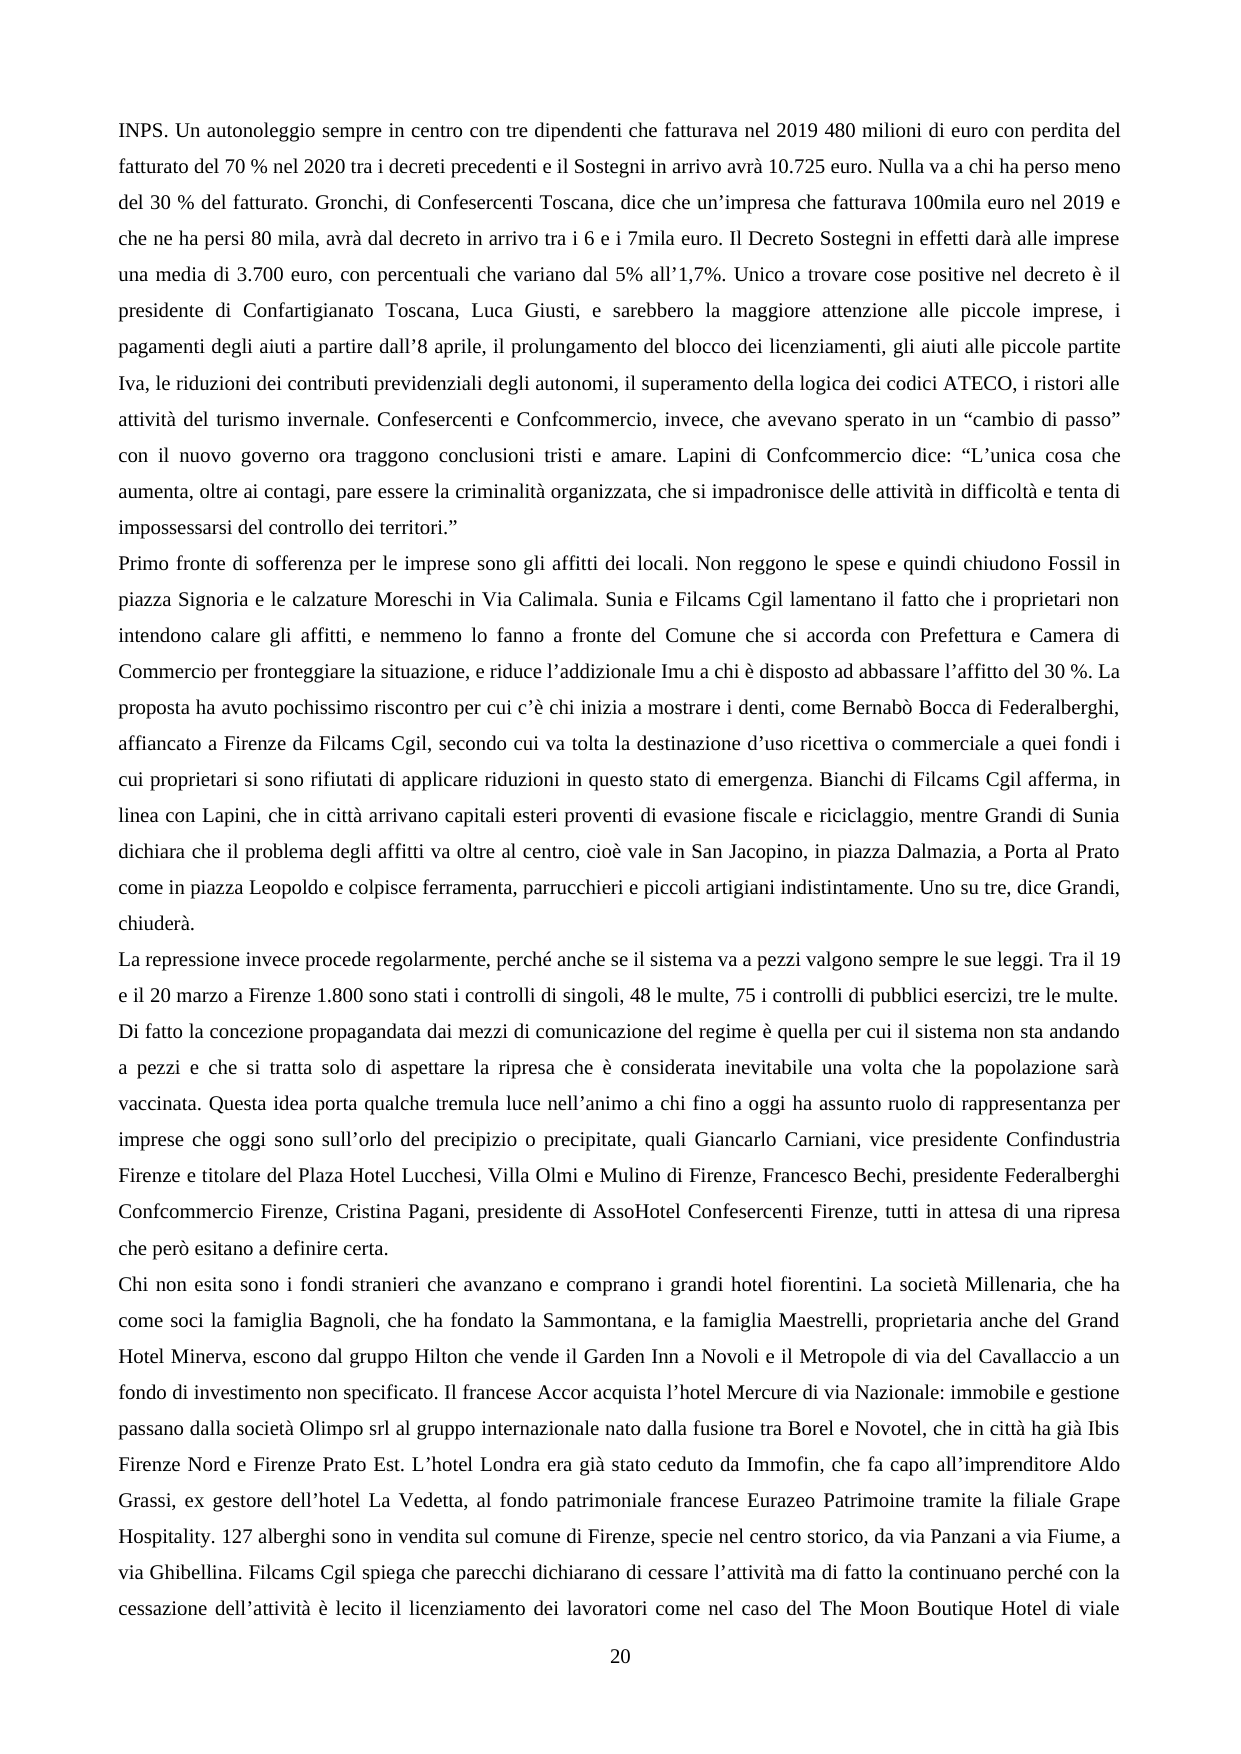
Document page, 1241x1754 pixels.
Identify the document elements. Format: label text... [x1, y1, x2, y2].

text Chi non esita sono i fondi stranieri che avanzano e comprano i grandi hotel fiorentini. La società Millenaria, che ha come soci la famiglia Bagnoli, che ha fondato la Sammontana, e la famiglia Maestrelli, proprietaria anche del Grand Hotel Minerva, escono dal gruppo Hilton che vende il Garden Inn a Novoli e il Metropole di via del Cavallaccio a un fondo di investimento non specificato. Il francese Accor acquista l’hotel Mercure di via Nazionale: immobile e gestione passano dalla società Olimpo srl al gruppo internazionale nato dalla fusione tra Borel e Novotel, che in città ha già Ibis Firenze Nord e Firenze Prato Est. L’hotel Londra era già stato ceduto da Immofin, che fa capo all’imprenditore Aldo Grassi, ex gestore dell’hotel La Vedetta, al fondo patrimoniale francese Eurazeo Patrimoine tramite la filiale Grape Hospitality. 127 alberghi sono in vendita sul comune di Firenze, specie nel centro storico, da via Panzani a via Fiume, a via Ghibellina. Filcams Cgil spiega che parecchi dichiarano di cessare l’attività ma di fatto la continuano perché con la cessazione dell’attività è lecito il licenziamento dei lavoratori come nel caso del The Moon Boutique Hotel di viale [118, 1271, 1122, 1620]
text Primo fronte di sofferenza per le imprese sono gli affitti dei locali. Non reggono le spese e quindi chiudono Fossil in piazza Signoria e le calzature Moreschi in Via Calimala. Sunia e Filcams Cgil lamentano il fatto che i proprietari non intendono calare gli affitti, e nemmeno lo fanno a fronte del Comune che si accorda con Prefettura e Camera di Commercio per fronteggiare la situazione, e riduce l’addizionale Imu a chi è disposto ad abbassare l’affitto del 30 %. La proposta ha avuto pochissimo riscontro per cui c’è chi inizia a mostrare i denti, come Bernabò Bocca di Federalberghi, affiancato a Firenze da Filcams Cgil, secondo cui va tolta la destinazione d’uso ricettiva o commerciale a quei fondi i cui proprietari si sono rifiutati di applicare riduzioni in questo stato di emergenza. Bianchi di Filcams Cgil afferma, in linea con Lapini, che in città arrivano capitali esteri proventi di evasione fiscale e riciclaggio, mentre Grandi di Sunia dichiara che il problema degli affitti va oltre al centro, cioè vale in San Jacopino, in piazza Dalmazia, a Porta al Prato come in piazza Leopoldo e colpisce ferramenta, parrucchieri e piccoli artigiani indistintamente. Uno su tre, dice Grandi, chiuderà. [118, 551, 1122, 935]
text INPS. Un autonoleggio sempre in centro con tre dipendenti che fatturava nel 2019 480 milioni di euro con perdita del fatturato del 70 % nel 2020 tra i decreti precedenti e il Sostegni in arrivo avrà 10.725 euro. Nulla va a chi ha perso meno del 30 % del fatturato. Gronchi, di Confesercenti Toscana, dice che un’impresa che fatturava 100mila euro nel 2019 e che ne ha persi 80 mila, avrà dal decreto in arrivo tra i 6 e i 7mila euro. Il Decreto Sostegni in effetti darà alle imprese una media di 3.700 euro, con percentuali che variano dal 5% all’1,7%. Unico a trovare cose positive nel decreto è il presidente di Confartigianato Toscana, Luca Giusti, e sarebbero la maggiore attenzione alle piccole imprese, i pagamenti degli aiuti a partire dall’8 aprile, il prolungamento del blocco dei licenziamenti, gli aiuti alle piccole partite Iva, le riduzioni dei contributi previdenziali degli autonomi, il superamento della logica dei codici ATECO, i ristori alle attività del turismo invernale. Confesercenti e Confcommercio, invece, che avevano sperato in un “cambio di passo” con il nuovo governo ora traggono conclusioni tristi e amare. Lapini di Confcommercio dice: “L’unica cosa che aumenta, oltre ai contagi, pare essere la criminalità organizzata, che si impadronisce delle attività in difficoltà e tenta di impossessarsi del controllo dei territori.” [118, 118, 1122, 539]
text La repressione invece procede regolarmente, perché anche se il sistema va a pezzi valgono sempre le sue leggi. Tra il 19 e il 20 marzo a Firenze 1.800 sono stati i controlli di singoli, 48 le multe, 75 i controlli di pubblici esercizi, tre le multe. Di fatto la concezione propagandata dai mezzi di comunicazione del regime è quella per cui il sistema non sta andando a pezzi e che si tratta solo di aspettare la ripresa che è considerata inevitabile una volta che la popolazione sarà vaccinata. Questa idea porta qualche tremula luce nell’animo a chi fino a oggi ha assunto ruolo di rappresentanza per imprese che oggi sono sull’orlo del precipizio o precipitate, quali Giancarlo Carniani, vice presidente Confindustria Firenze e titolare del Plaza Hotel Lucchesi, Villa Olmi e Mulino di Firenze, Francesco Bechi, presidente Federalberghi Confcommercio Firenze, Cristina Pagani, presidente di AssoHotel Confesercenti Firenze, tutti in attesa di una ripresa che però esitano a definire certa. [118, 947, 1122, 1259]
